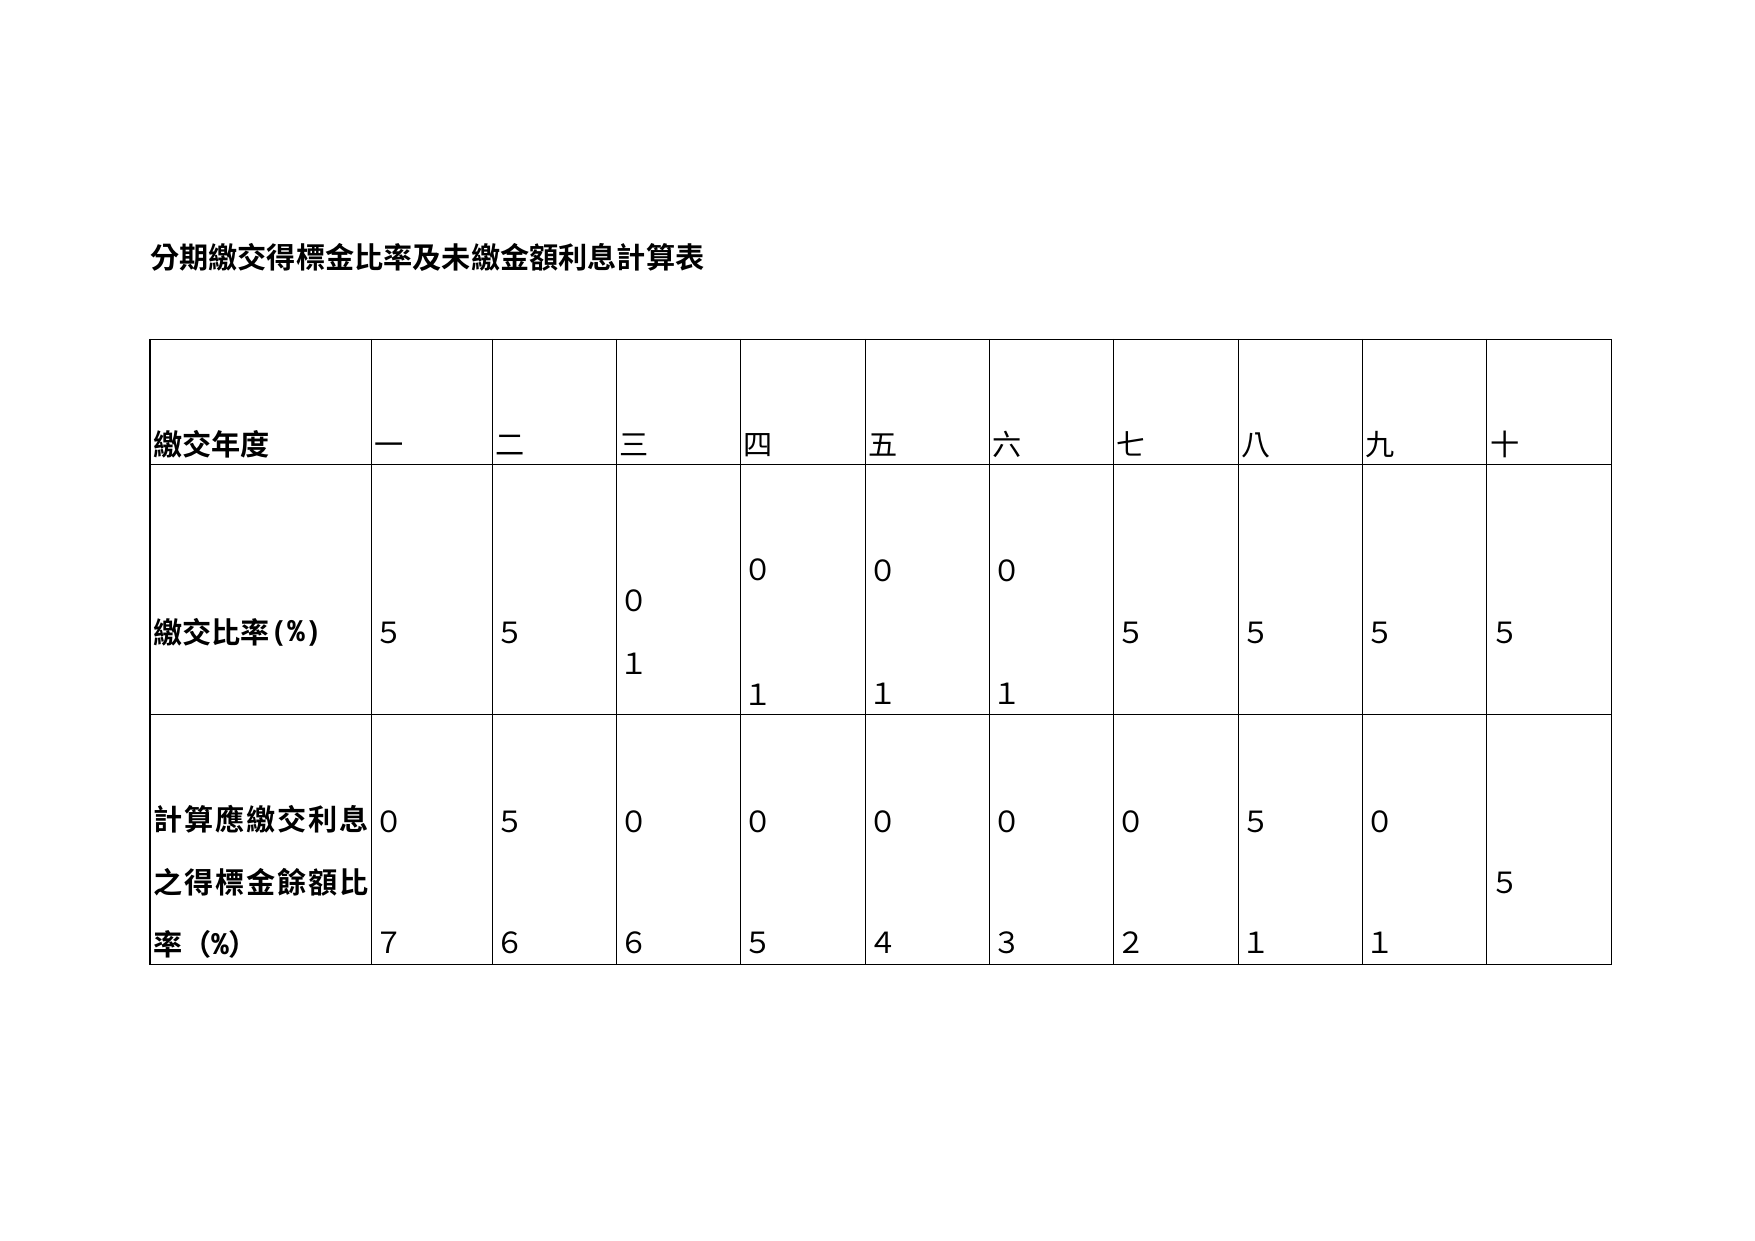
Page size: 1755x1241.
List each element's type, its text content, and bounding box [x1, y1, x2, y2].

table_cell ０ ４ [866, 715, 989, 964]
table_cell ０ ７ [372, 715, 492, 964]
table_header 繳交年度 [151, 340, 371, 464]
table_cell ５ [1114, 465, 1238, 714]
table_cell ５ [493, 465, 616, 714]
table_cell ５ ６ [493, 715, 616, 964]
table_header 六 [990, 340, 1113, 464]
table_header 二 [493, 340, 616, 464]
table_cell ０ ５ [741, 715, 865, 964]
table_header 十 [1487, 340, 1611, 464]
table_cell ０ １ [1363, 715, 1486, 964]
table_cell ５ [1487, 465, 1611, 714]
table_cell ０ １ [866, 465, 989, 714]
text 分期繳交得標金比率及未繳金額利息計算表 [150, 214, 1604, 276]
table_header 九 [1363, 340, 1486, 464]
table_cell ５ [1239, 465, 1362, 714]
table_cell ５ １ [1239, 715, 1362, 964]
table_cell ０ ２ [1114, 715, 1238, 964]
table_header 七 [1114, 340, 1238, 464]
table_cell ０ ３ [990, 715, 1113, 964]
table_header 八 [1239, 340, 1362, 464]
table_cell ０ １ [617, 465, 740, 714]
table_cell ５ [372, 465, 492, 714]
table_cell ０ １ [990, 465, 1113, 714]
table_header 四 [741, 340, 865, 464]
table_header 三 [617, 340, 740, 464]
table_cell 繳交比率(%) [151, 465, 371, 714]
table_header 五 [866, 340, 989, 464]
table_cell ０ １ [741, 465, 865, 714]
table_cell ５ [1363, 465, 1486, 714]
table_cell ０ ６ [617, 715, 740, 964]
table_cell 計算應繳交利息之得標金餘額比率（%） [151, 715, 371, 964]
table_cell ５ [1487, 715, 1611, 964]
table_header 一 [372, 340, 492, 464]
